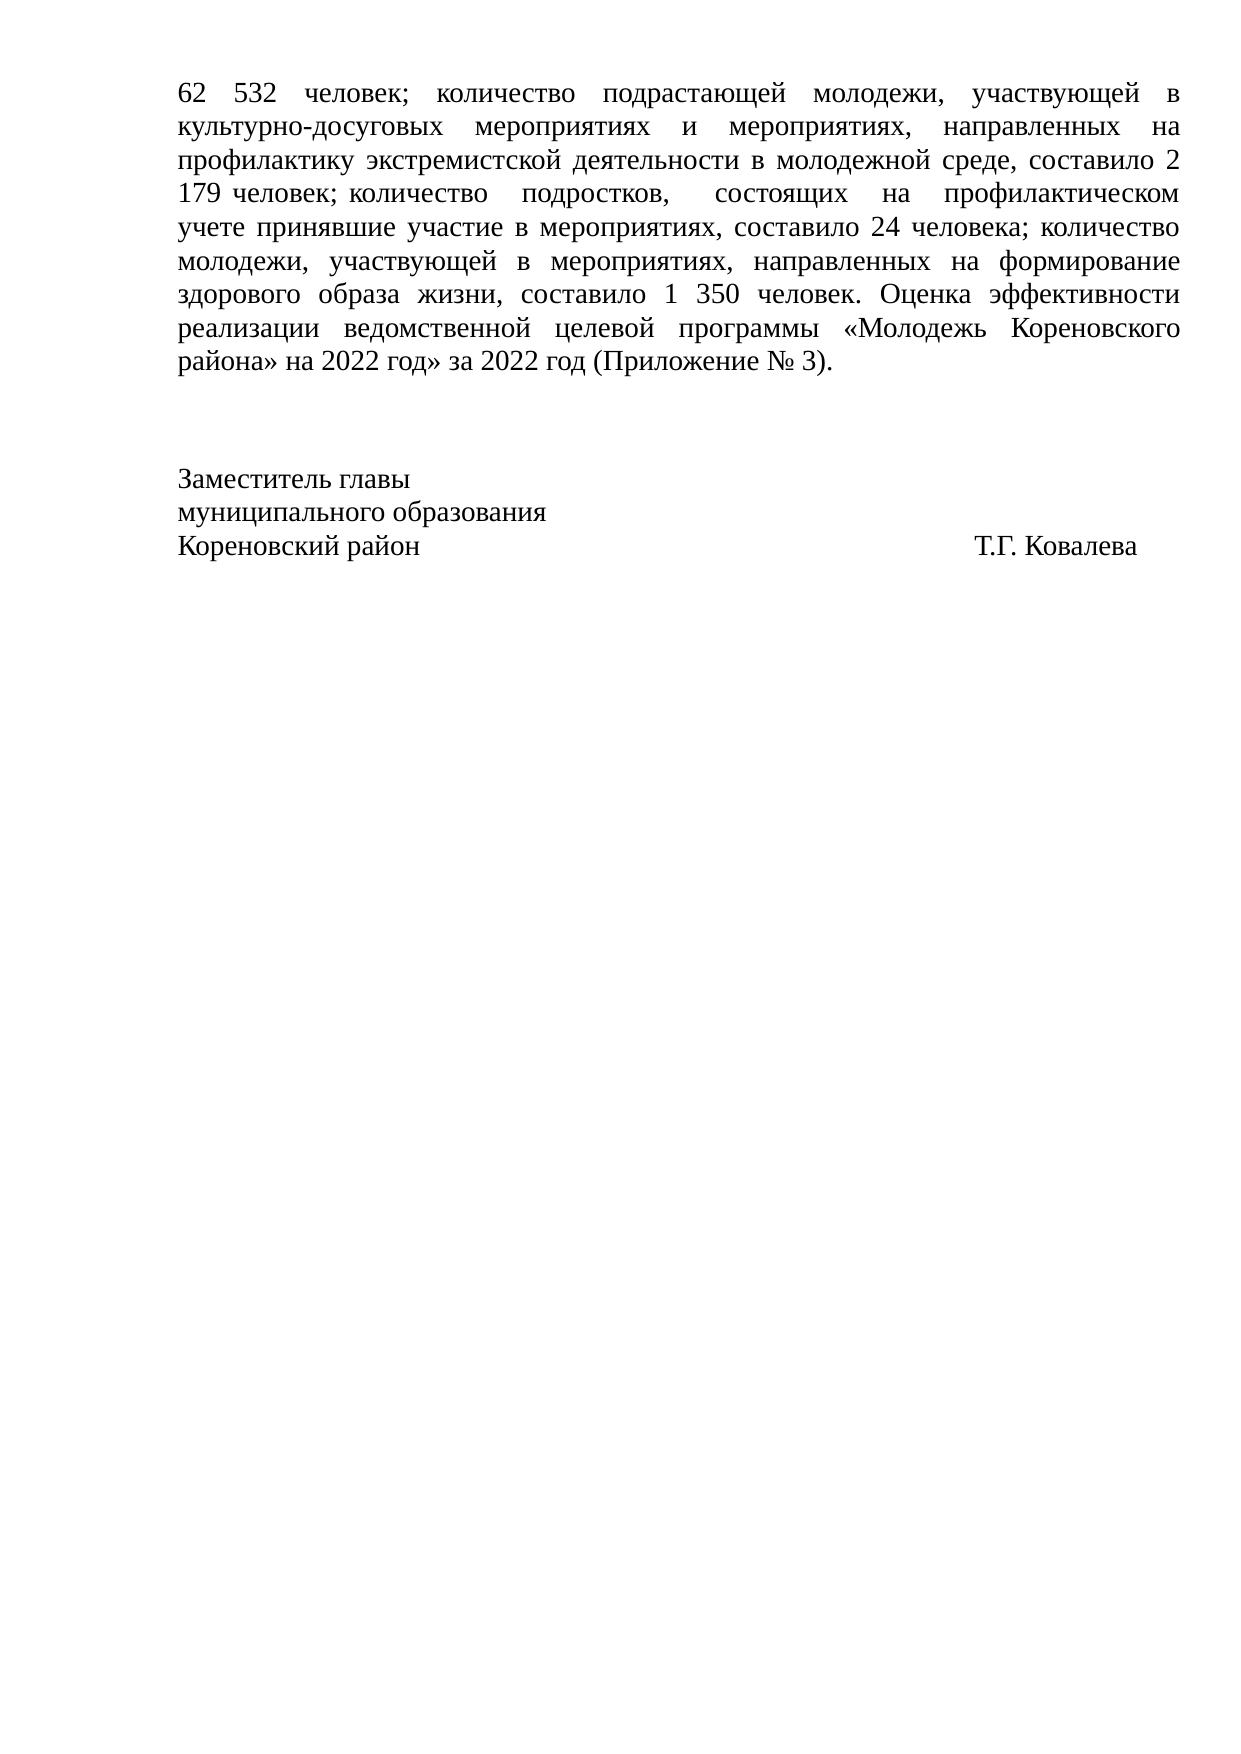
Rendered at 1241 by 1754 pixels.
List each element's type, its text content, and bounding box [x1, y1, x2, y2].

text муниципального образования [177, 494, 1181, 528]
text Заместитель главы [177, 461, 1181, 494]
text 62 532 человек; количество подрастающей молодежи, участвующей в культурно-досуговых мероприятиях и мероприятиях, направленных на профилактику экстремистской деятельности в молодежной среде, составило 2 179 человек; количество подростков, состоящих на профилактическом учете принявшие участие в мероприятиях, составило 24 человека; количество молодежи, участвующей в мероприятиях, направленных на формирование здорового образа жизни, составило 1 350 человек. Оценка эффективности реализации ведомственной целевой программы «Молодежь Кореновского района» на 2022 год» за 2022 год (Приложение № 3). [177, 75, 1181, 377]
text Кореновский район Т.Г. Ковалева [177, 528, 1181, 562]
